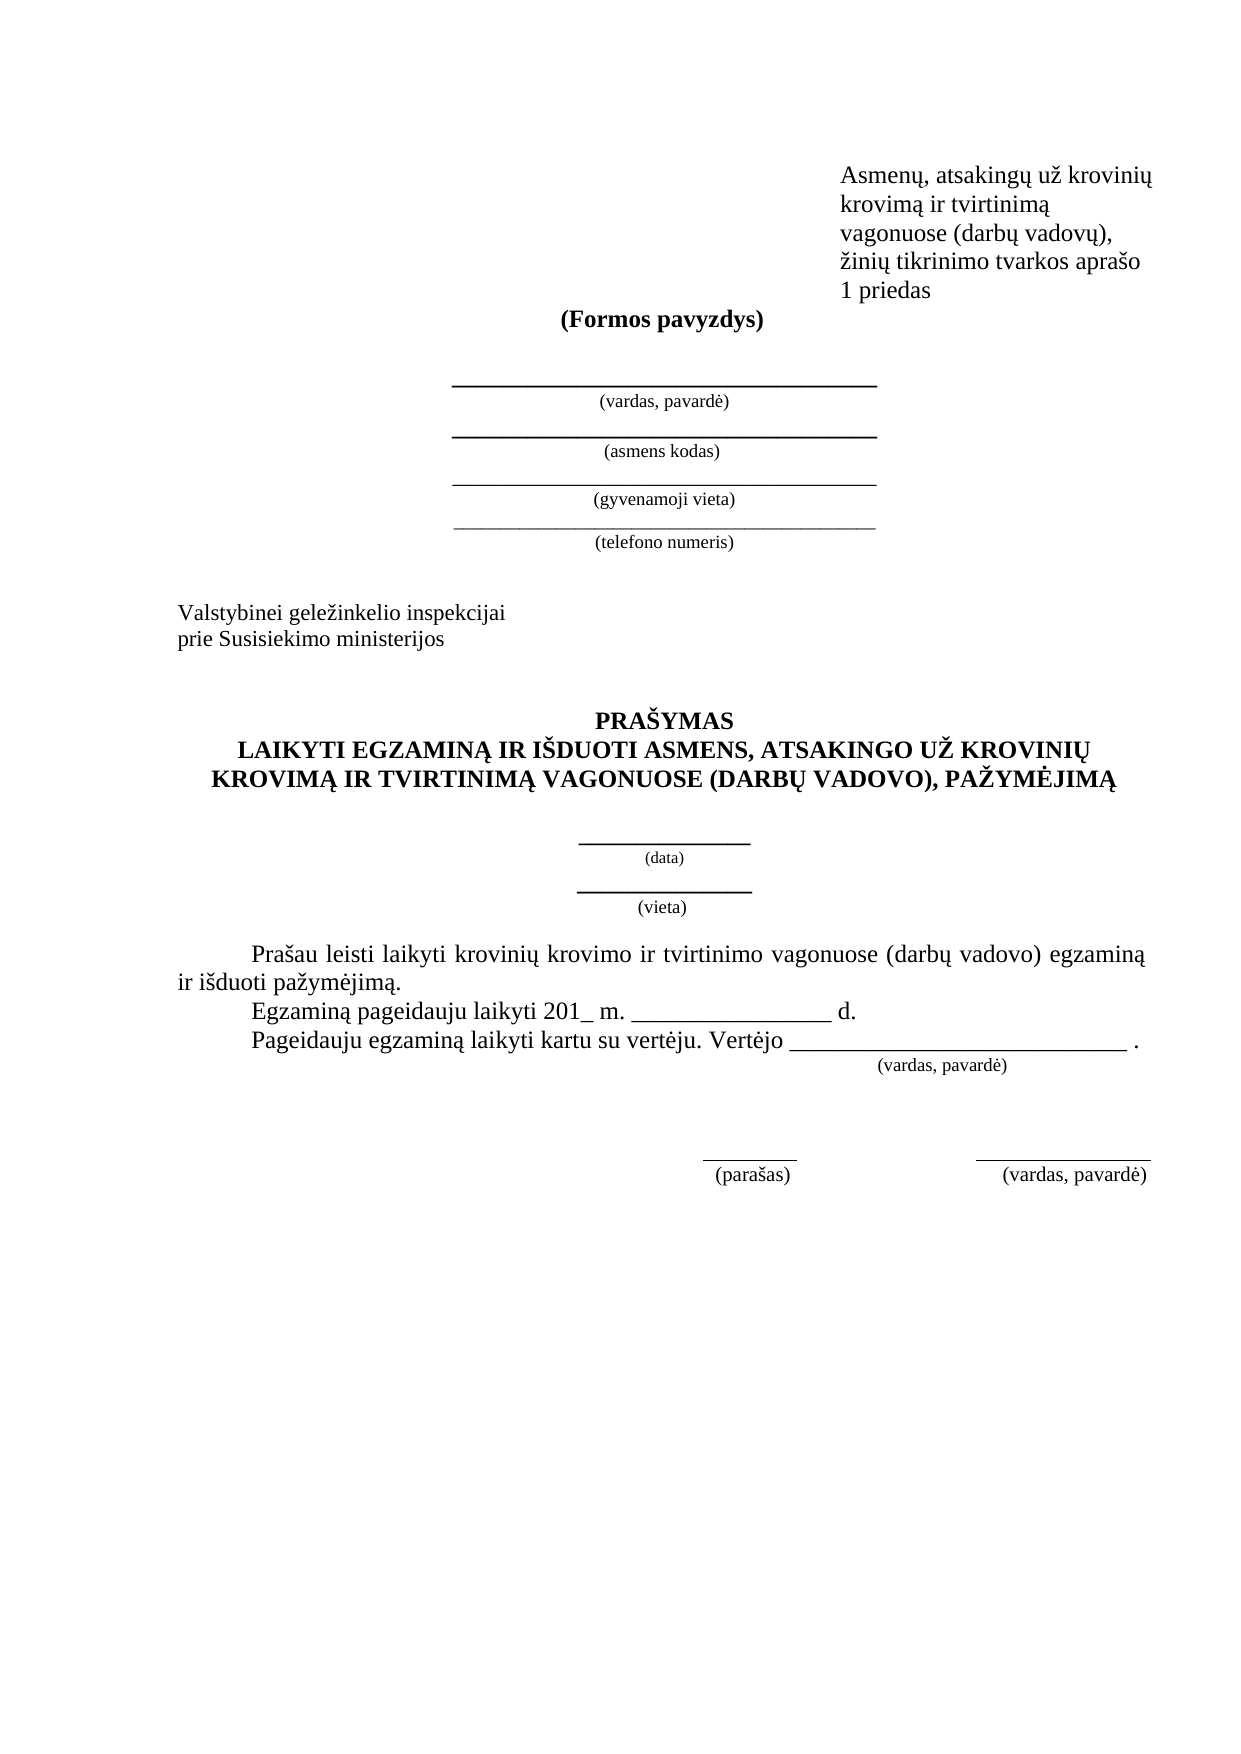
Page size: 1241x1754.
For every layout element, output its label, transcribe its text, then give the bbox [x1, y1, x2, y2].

text _____________________________________ [177, 462, 1152, 488]
table_header Asmenų, atsakingų už krovinių krovimą ir tvirtinimą vagonuose (darbų vadovų), žinių tikrinimo tvarkos aprašo 1 priedas [829, 160, 1174, 304]
text (parašas) (vardas, pavardė) [702, 1162, 1147, 1186]
text prie Susisiekimo ministerijos [177, 625, 1152, 651]
text LAIKYTI EGZAMINĄ IR IŠDUOTI ASMENS, ATSAKINGO UŽ KROVINIŲ KROVIMĄ IR TVIRTINIMĄ VAGONUOSE (DARBŲ VADOVO), PAŽYMĖJIMĄ [177, 735, 1152, 793]
text (telefono numeris) [177, 531, 1152, 553]
text Egzaminą pageidauju laikyti 201_ m. ________________ d. [177, 996, 1147, 1025]
text _____________________________________________ [177, 510, 1152, 531]
text Pageidauju egzaminą laikyti kartu su vertėju. Vertėjo ___________________________ . [177, 1025, 1147, 1054]
table_header [177, 160, 829, 304]
text (vardas, pavardė) [177, 390, 1152, 412]
text (vardas, pavardė) [177, 1054, 1147, 1075]
text __________________________________ [177, 361, 1152, 390]
text Prašau leisti laikyti krovinių krovimo ir tvirtinimo vagonuose (darbų vadovo) egzaminą ir išduoti pažymėjimą. [177, 939, 1147, 996]
text (Formos pavyzdys) [177, 304, 1147, 333]
text (gyvenamoji vieta) [177, 488, 1152, 510]
text (asmens kodas) [177, 440, 1147, 462]
text (vieta) [177, 896, 1147, 917]
text ______________ [177, 867, 1152, 896]
text Valstybinei geležinkelio inspekcijai [177, 598, 1152, 625]
text PRAŠYMAS [177, 706, 1152, 735]
text (data) [177, 848, 1152, 867]
text _______________ [177, 821, 1152, 848]
text __________________________________ [177, 412, 1152, 440]
